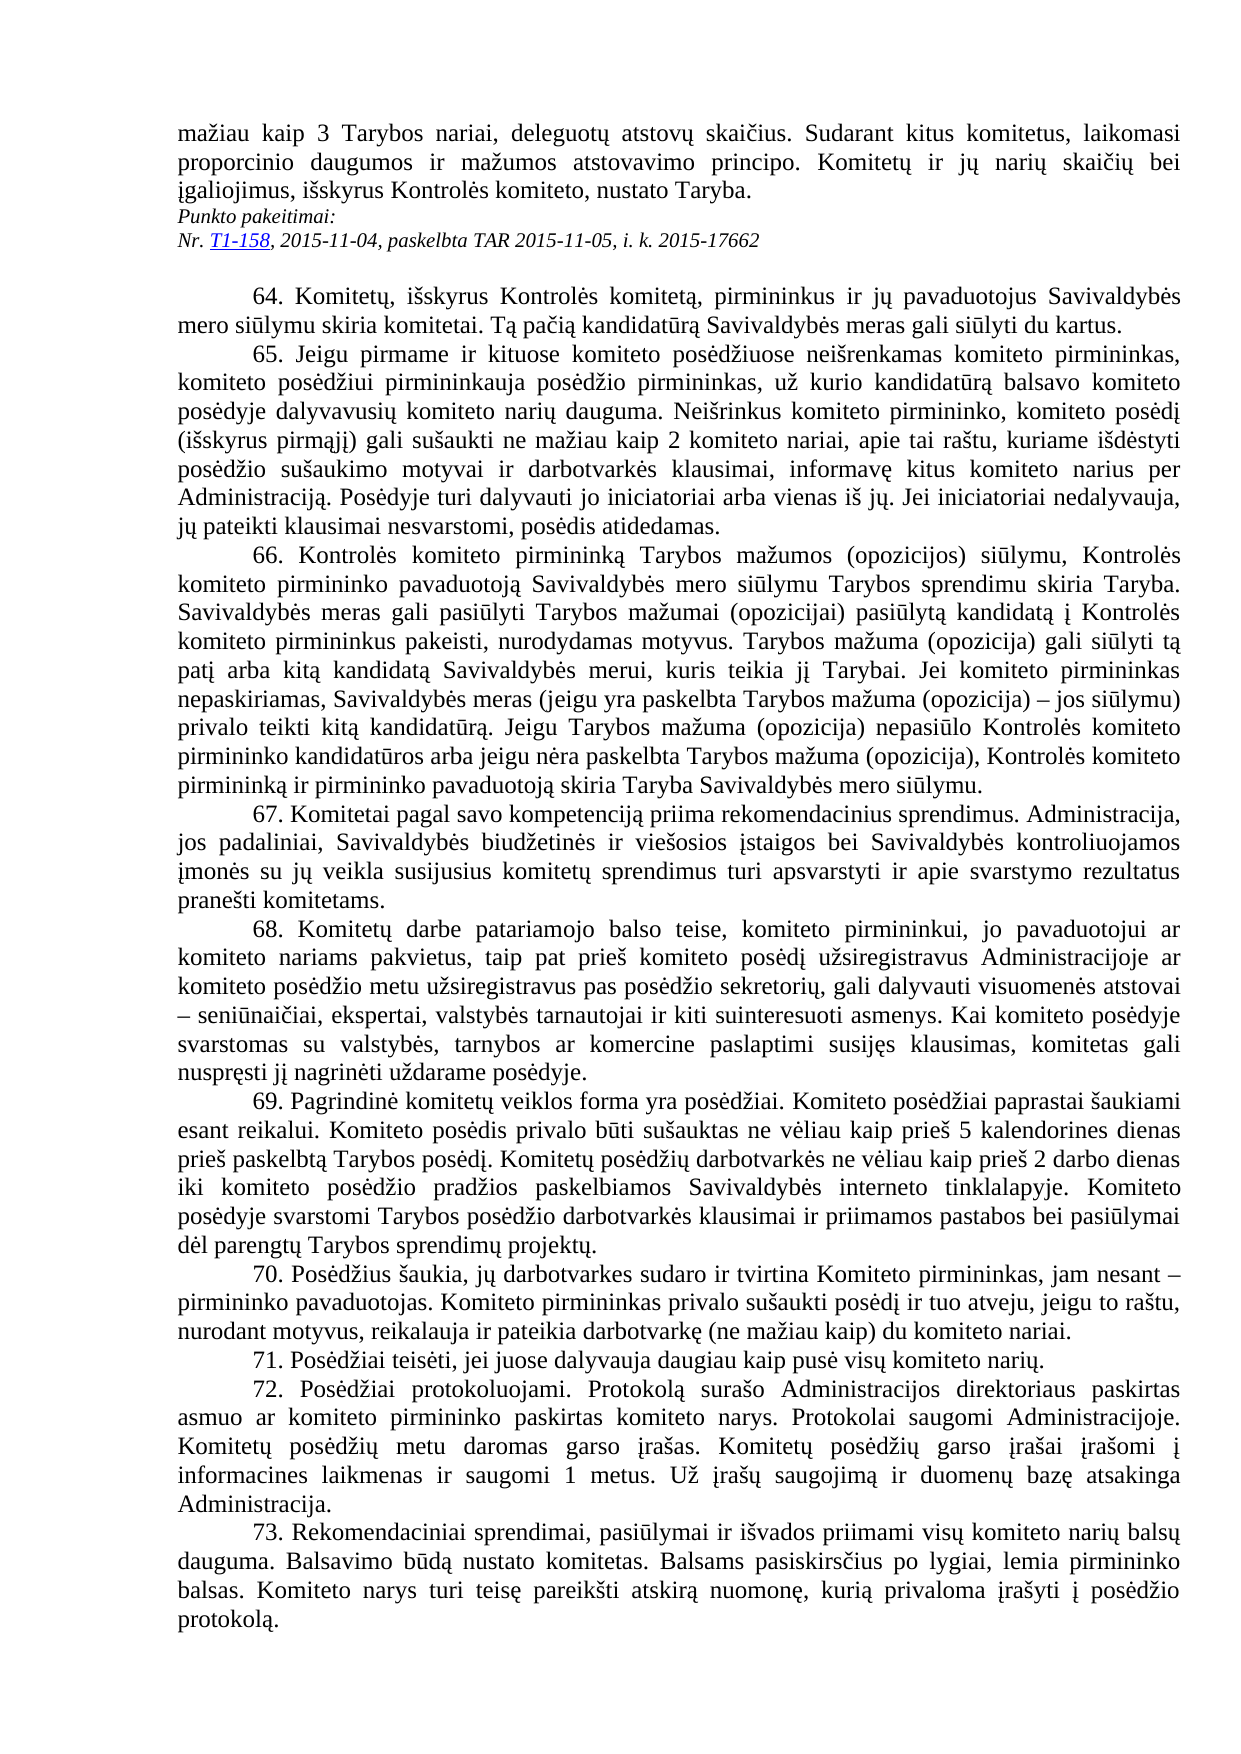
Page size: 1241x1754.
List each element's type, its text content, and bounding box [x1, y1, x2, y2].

text mažiau kaip 3 Tarybos nariai, deleguotų atstovų skaičius. Sudarant kitus komitetus, laikomasi proporcinio daugumos ir mažumos atstovavimo principo. Komitetų ir jų narių skaičių bei įgaliojimus, išskyrus Kontrolės komiteto, nustato Taryba. [177, 118, 1181, 204]
text 73. Rekomendaciniai sprendimai, pasiūlymai ir išvados priimami visų komiteto narių balsų dauguma. Balsavimo būdą nustato komitetas. Balsams pasiskirsčius po lygiai, lemia pirmininko balsas. Komiteto narys turi teisę pareikšti atskirą nuomonę, kurią privaloma įrašyti į posėdžio protokolą. [177, 1517, 1181, 1632]
text 68. Komitetų darbe patariamojo balso teise, komiteto pirmininkui, jo pavaduotojui ar komiteto nariams pakvietus, taip pat prieš komiteto posėdį užsiregistravus Administracijoje ar komiteto posėdžio metu užsiregistravus pas posėdžio sekretorių, gali dalyvauti visuomenės atstovai – seniūnaičiai, ekspertai, valstybės tarnautojai ir kiti suinteresuoti asmenys. Kai komiteto posėdyje svarstomas su valstybės, tarnybos ar komercine paslaptimi susijęs klausimas, komitetas gali nuspręsti jį nagrinėti uždarame posėdyje. [177, 914, 1181, 1086]
text 72. Posėdžiai protokoluojami. Protokolą surašo Administracijos direktoriaus paskirtas asmuo ar komiteto pirmininko paskirtas komiteto narys. Protokolai saugomi Administracijoje. Komitetų posėdžių metu daromas garso įrašas. Komitetų posėdžių garso įrašai įrašomi į informacines laikmenas ir saugomi 1 metus. Už įrašų saugojimą ir duomenų bazę atsakinga Administracija. [177, 1374, 1181, 1517]
text 69. Pagrindinė komitetų veiklos forma yra posėdžiai. Komiteto posėdžiai paprastai šaukiami esant reikalui. Komiteto posėdis privalo būti sušauktas ne vėliau kaip prieš 5 kalendorines dienas prieš paskelbtą Tarybos posėdį. Komitetų posėdžių darbotvarkės ne vėliau kaip prieš 2 darbo dienas iki komiteto posėdžio pradžios paskelbiamos Savivaldybės interneto tinklalapyje. Komiteto posėdyje svarstomi Tarybos posėdžio darbotvarkės klausimai ir priimamos pastabos bei pasiūlymai dėl parengtų Tarybos sprendimų projektų. [177, 1086, 1181, 1259]
text 66. Kontrolės komiteto pirmininką Tarybos mažumos (opozicijos) siūlymu, Kontrolės komiteto pirmininko pavaduotoją Savivaldybės mero siūlymu Tarybos sprendimu skiria Taryba. Savivaldybės meras gali pasiūlyti Tarybos mažumai (opozicijai) pasiūlytą kandidatą į Kontrolės komiteto pirmininkus pakeisti, nurodydamas motyvus. Tarybos mažuma (opozicija) gali siūlyti tą patį arba kitą kandidatą Savivaldybės merui, kuris teikia jį Tarybai. Jei komiteto pirmininkas nepaskiriamas, Savivaldybės meras (jeigu yra paskelbta Tarybos mažuma (opozicija) – jos siūlymu) privalo teikti kitą kandidatūrą. Jeigu Tarybos mažuma (opozicija) nepasiūlo Kontrolės komiteto pirmininko kandidatūros arba jeigu nėra paskelbta Tarybos mažuma (opozicija), Kontrolės komiteto pirmininką ir pirmininko pavaduotoją skiria Taryba Savivaldybės mero siūlymu. [177, 540, 1181, 799]
text Punkto pakeitimai: [177, 204, 1181, 228]
text 71. Posėdžiai teisėti, jei juose dalyvauja daugiau kaip pusė visų komiteto narių. [177, 1345, 1181, 1374]
text 65. Jeigu pirmame ir kituose komiteto posėdžiuose neišrenkamas komiteto pirmininkas, komiteto posėdžiui pirmininkauja posėdžio pirmininkas, už kurio kandidatūrą balsavo komiteto posėdyje dalyvavusių komiteto narių dauguma. Neišrinkus komiteto pirmininko, komiteto posėdį (išskyrus pirmąjį) gali sušaukti ne mažiau kaip 2 komiteto nariai, apie tai raštu, kuriame išdėstyti posėdžio sušaukimo motyvai ir darbotvarkės klausimai, informavę kitus komiteto narius per Administraciją. Posėdyje turi dalyvauti jo iniciatoriai arba vienas iš jų. Jei iniciatoriai nedalyvauja, jų pateikti klausimai nesvarstomi, posėdis atidedamas. [177, 339, 1181, 540]
text 70. Posėdžius šaukia, jų darbotvarkes sudaro ir tvirtina Komiteto pirmininkas, jam nesant – pirmininko pavaduotojas. Komiteto pirmininkas privalo sušaukti posėdį ir tuo atveju, jeigu to raštu, nurodant motyvus, reikalauja ir pateikia darbotvarkę (ne mažiau kaip) du komiteto nariai. [177, 1259, 1181, 1345]
text 67. Komitetai pagal savo kompetenciją priima rekomendacinius sprendimus. Administracija, jos padaliniai, Savivaldybės biudžetinės ir viešosios įstaigos bei Savivaldybės kontroliuojamos įmonės su jų veikla susijusius komitetų sprendimus turi apsvarstyti ir apie svarstymo rezultatus pranešti komitetams. [177, 799, 1181, 914]
text 64. Komitetų, išskyrus Kontrolės komitetą, pirmininkus ir jų pavaduotojus Savivaldybės mero siūlymu skiria komitetai. Tą pačią kandidatūrą Savivaldybės meras gali siūlyti du kartus. [177, 281, 1181, 339]
text Nr. T1-158, 2015-11-04, paskelbta TAR 2015-11-05, i. k. 2015-17662 [177, 228, 1181, 252]
